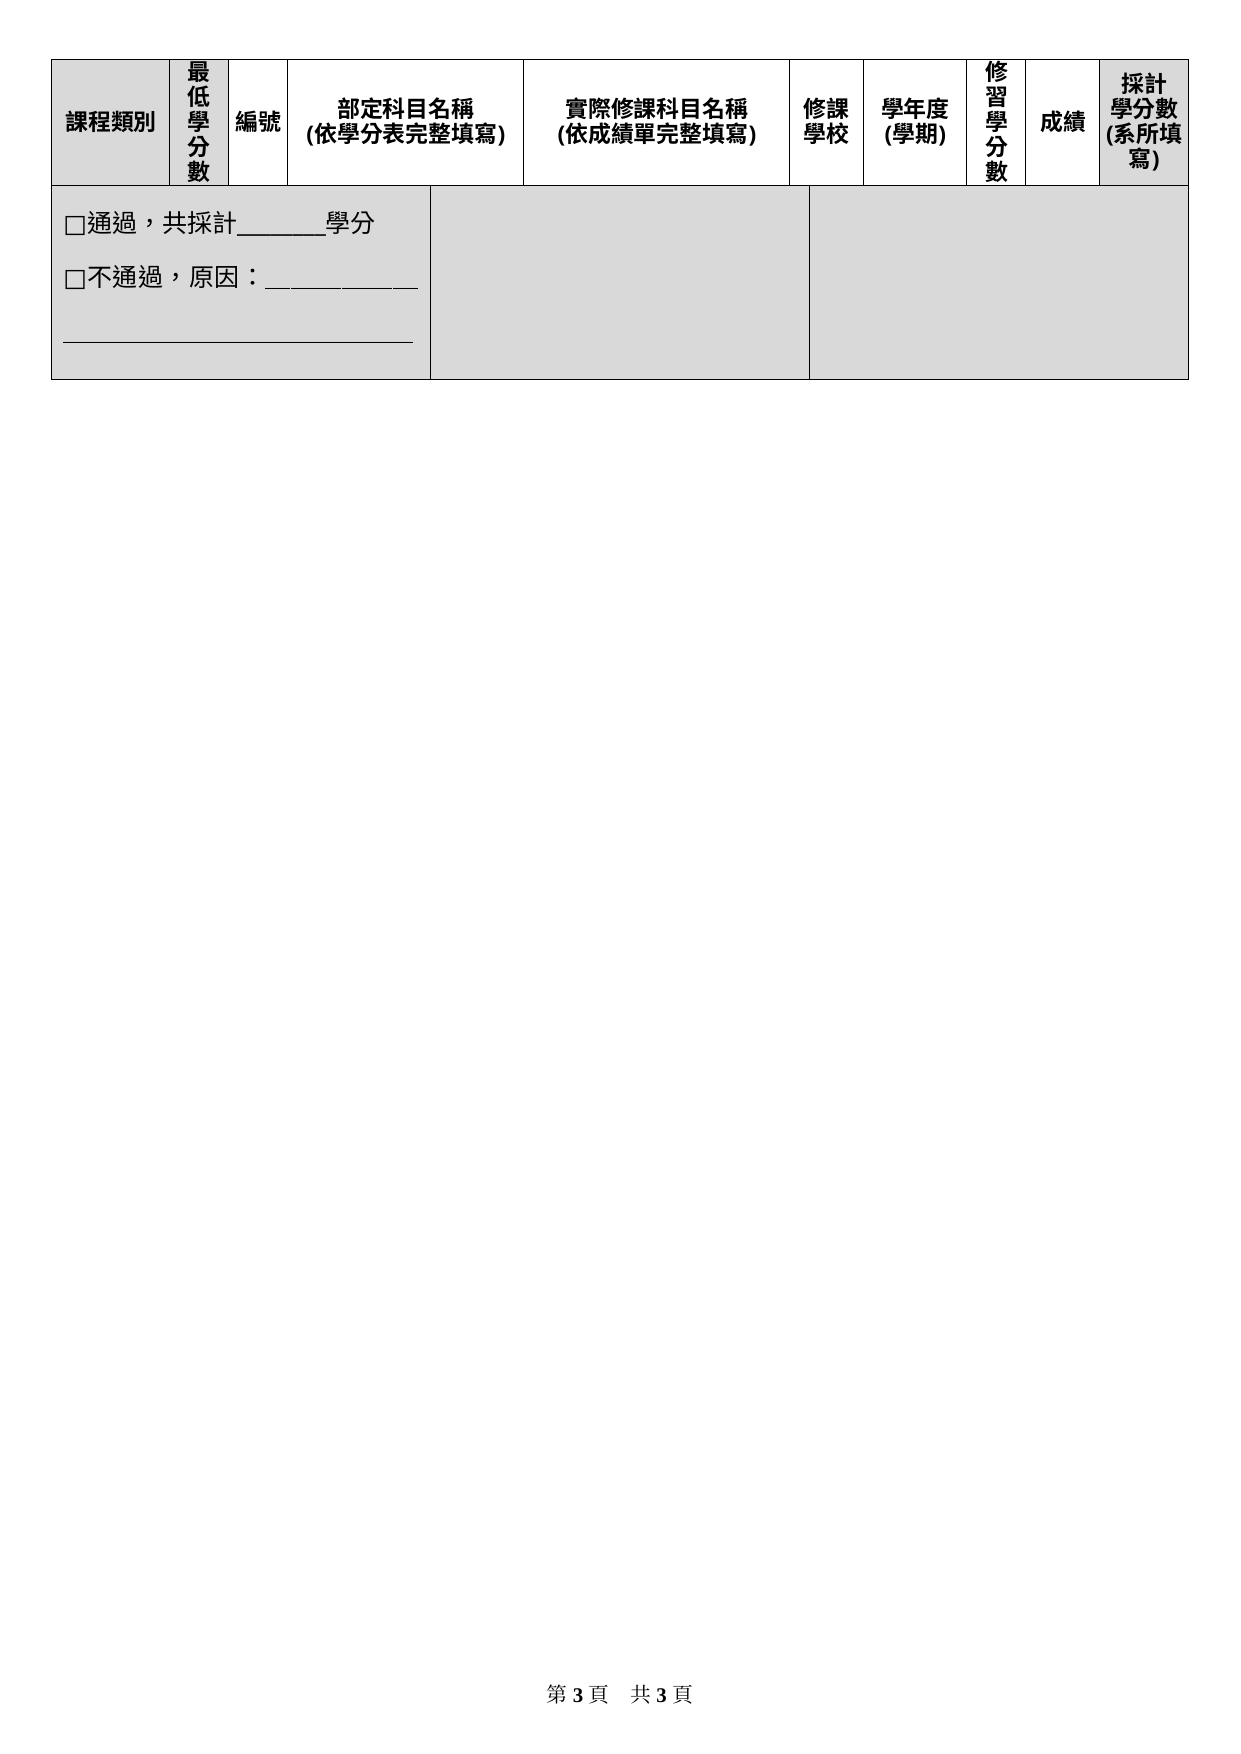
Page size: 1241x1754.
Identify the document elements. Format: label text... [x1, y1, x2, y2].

table_cell [431, 186, 809, 379]
table_header 修習學分數 [967, 60, 1025, 185]
table_header 實際修課科目名稱 (依成績單完整填寫) [524, 60, 789, 185]
table_header 部定科目名稱 (依學分表完整填寫) [288, 60, 523, 185]
table_header 課程類別 [52, 60, 169, 185]
table_header 修課學校 [790, 60, 863, 185]
table_cell [810, 186, 1188, 379]
table_header 編號 [229, 60, 287, 185]
table_cell □通過，共採計________學分 □不通過，原因：＿＿＿＿＿＿＿＿＿＿＿＿＿＿＿＿＿＿＿＿ [52, 186, 430, 379]
table_header 學年度 (學期) [864, 60, 966, 185]
table_header 採計 學分數 (系所填寫) [1100, 60, 1188, 185]
table_header 成績 [1026, 60, 1099, 185]
table_header 最低學分數 [170, 60, 228, 185]
